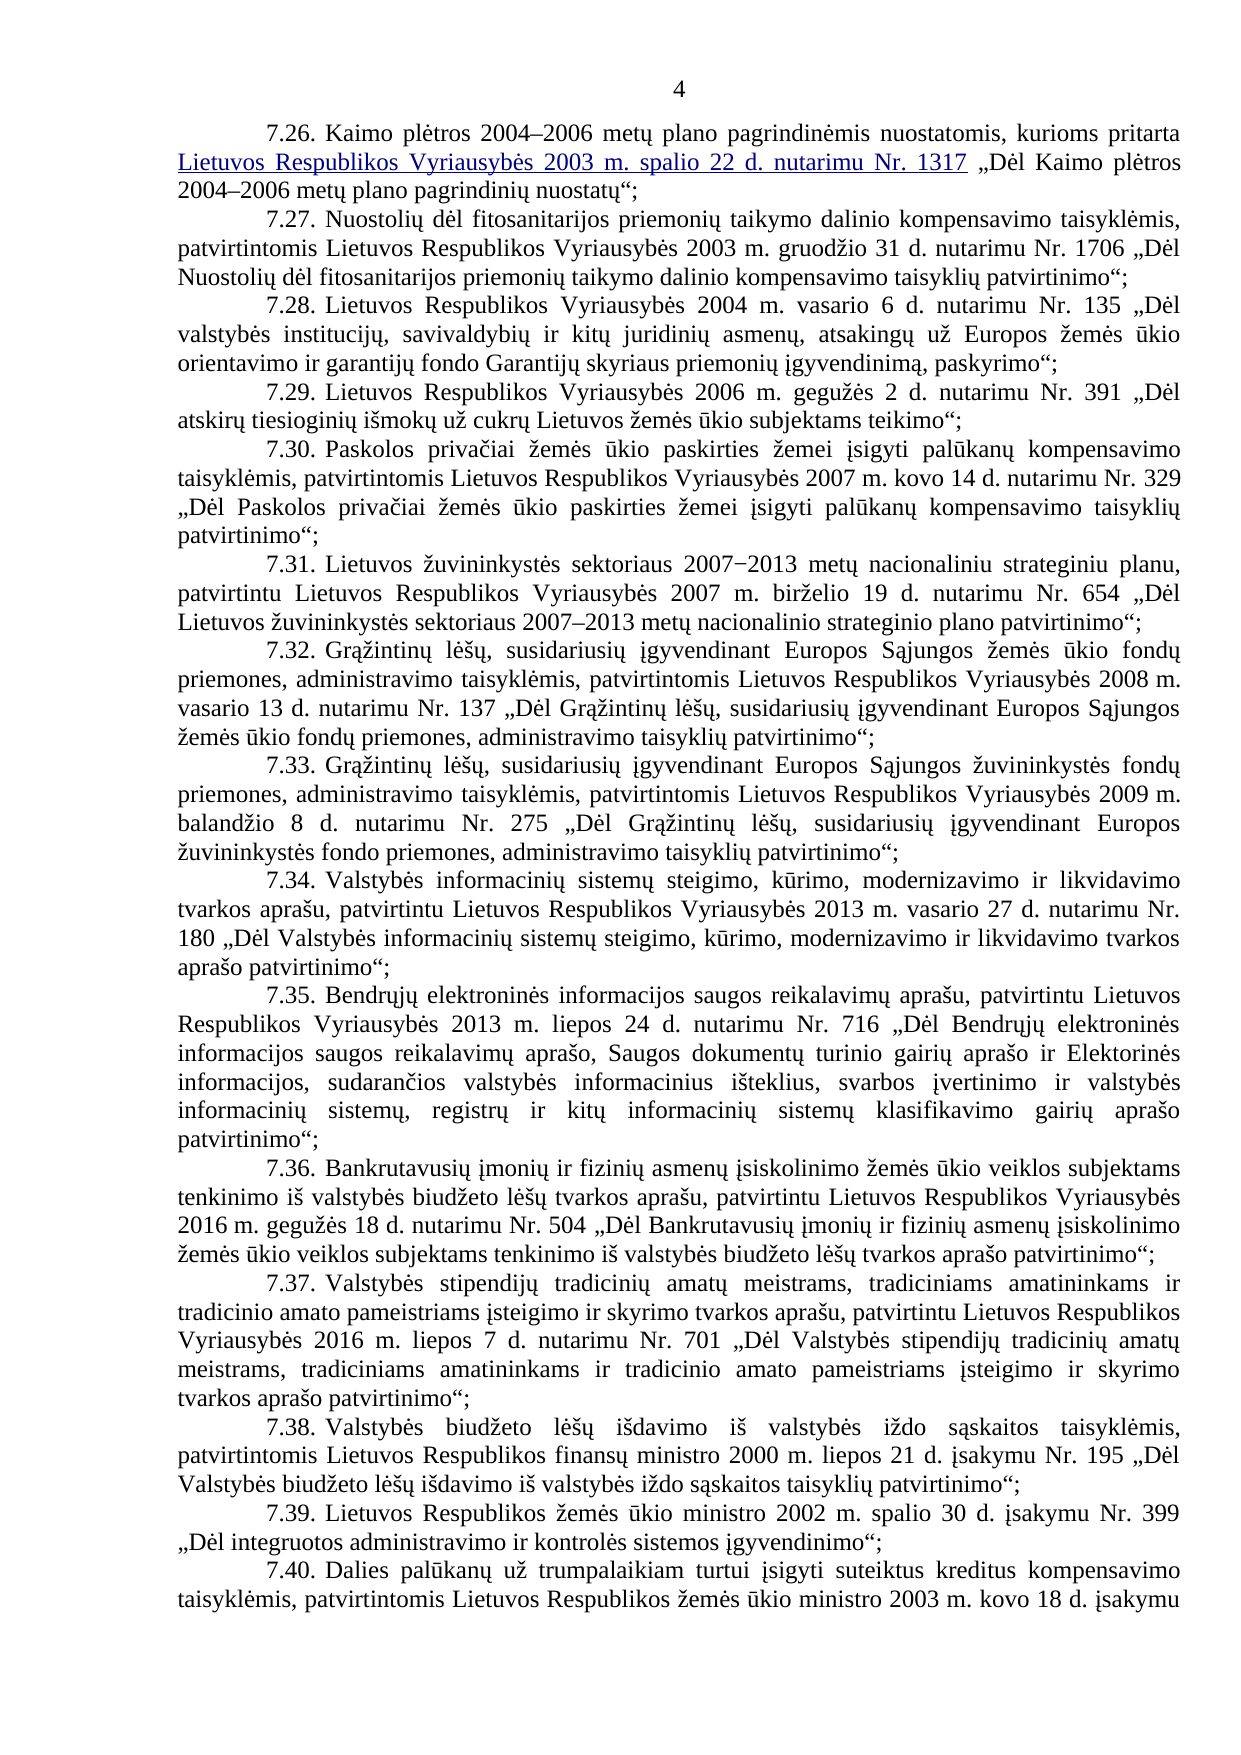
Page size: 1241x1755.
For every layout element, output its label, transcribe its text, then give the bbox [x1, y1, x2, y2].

text 7.30. Paskolos privačiai žemės ūkio paskirties žemei įsigyti palūkanų kompensavimo taisyklėmis, patvirtintomis Lietuvos Respublikos Vyriausybės 2007 m. kovo 14 d. nutarimu Nr. 329 „Dėl Paskolos privačiai žemės ūkio paskirties žemei įsigyti palūkanų kompensavimo taisyklių patvirtinimo“; [177, 434, 1181, 549]
text 7.37. Valstybės stipendijų tradicinių amatų meistrams, tradiciniams amatininkams ir tradicinio amato pameistriams įsteigimo ir skyrimo tvarkos aprašu, patvirtintu Lietuvos Respublikos Vyriausybės 2016 m. liepos 7 d. nutarimu Nr. 701 „Dėl Valstybės stipendijų tradicinių amatų meistrams, tradiciniams amatininkams ir tradicinio amato pameistriams įsteigimo ir skyrimo tvarkos aprašo patvirtinimo“; [177, 1268, 1181, 1412]
text 7.39. Lietuvos Respublikos žemės ūkio ministro 2002 m. spalio 30 d. įsakymu Nr. 399 „Dėl integruotos administravimo ir kontrolės sistemos įgyvendinimo“; [177, 1498, 1181, 1556]
text 7.32. Grąžintinų lėšų, susidariusių įgyvendinant Europos Sąjungos žemės ūkio fondų priemones, administravimo taisyklėmis, patvirtintomis Lietuvos Respublikos Vyriausybės 2008 m. vasario 13 d. nutarimu Nr. 137 „Dėl Grąžintinų lėšų, susidariusių įgyvendinant Europos Sąjungos žemės ūkio fondų priemones, administravimo taisyklių patvirtinimo“; [177, 636, 1181, 751]
text 7.33. Grąžintinų lėšų, susidariusių įgyvendinant Europos Sąjungos žuvininkystės fondų priemones, administravimo taisyklėmis, patvirtintomis Lietuvos Respublikos Vyriausybės 2009 m. balandžio 8 d. nutarimu Nr. 275 „Dėl Grąžintinų lėšų, susidariusių įgyvendinant Europos žuvininkystės fondo priemones, administravimo taisyklių patvirtinimo“; [177, 751, 1181, 866]
text 7.36. Bankrutavusių įmonių ir fizinių asmenų įsiskolinimo žemės ūkio veiklos subjektams tenkinimo iš valstybės biudžeto lėšų tvarkos aprašu, patvirtintu Lietuvos Respublikos Vyriausybės 2016 m. gegužės 18 d. nutarimu Nr. 504 „Dėl Bankrutavusių įmonių ir fizinių asmenų įsiskolinimo žemės ūkio veiklos subjektams tenkinimo iš valstybės biudžeto lėšų tvarkos aprašo patvirtinimo“; [177, 1153, 1181, 1268]
text 7.27. Nuostolių dėl fitosanitarijos priemonių taikymo dalinio kompensavimo taisyklėmis, patvirtintomis Lietuvos Respublikos Vyriausybės 2003 m. gruodžio 31 d. nutarimu Nr. 1706 „Dėl Nuostolių dėl fitosanitarijos priemonių taikymo dalinio kompensavimo taisyklių patvirtinimo“; [177, 204, 1181, 291]
text 7.31. Lietuvos žuvininkystės sektoriaus 2007−2013 metų nacionaliniu strateginiu planu, patvirtintu Lietuvos Respublikos Vyriausybės 2007 m. birželio 19 d. nutarimu Nr. 654 „Dėl Lietuvos žuvininkystės sektoriaus 2007–2013 metų nacionalinio strateginio plano patvirtinimo“; [177, 549, 1181, 636]
text 7.40. Dalies palūkanų už trumpalaikiam turtui įsigyti suteiktus kreditus kompensavimo taisyklėmis, patvirtintomis Lietuvos Respublikos žemės ūkio ministro 2003 m. kovo 18 d. įsakymu [177, 1556, 1181, 1613]
text 7.28. Lietuvos Respublikos Vyriausybės 2004 m. vasario 6 d. nutarimu Nr. 135 „Dėl valstybės institucijų, savivaldybių ir kitų juridinių asmenų, atsakingų už Europos žemės ūkio orientavimo ir garantijų fondo Garantijų skyriaus priemonių įgyvendinimą, paskyrimo“; [177, 291, 1181, 377]
text 7.26. Kaimo plėtros 2004–2006 metų plano pagrindinėmis nuostatomis, kurioms pritarta Lietuvos Respublikos Vyriausybės 2003 m. spalio 22 d. nutarimu Nr. 1317 „Dėl Kaimo plėtros 2004–2006 metų plano pagrindinių nuostatų“; [177, 118, 1181, 204]
text 7.38. Valstybės biudžeto lėšų išdavimo iš valstybės iždo sąskaitos taisyklėmis, patvirtintomis Lietuvos Respublikos finansų ministro 2000 m. liepos 21 d. įsakymu Nr. 195 „Dėl Valstybės biudžeto lėšų išdavimo iš valstybės iždo sąskaitos taisyklių patvirtinimo“; [177, 1412, 1181, 1498]
text 7.29. Lietuvos Respublikos Vyriausybės 2006 m. gegužės 2 d. nutarimu Nr. 391 „Dėl atskirų tiesioginių išmokų už cukrų Lietuvos žemės ūkio subjektams teikimo“; [177, 377, 1181, 434]
text 7.35. Bendrųjų elektroninės informacijos saugos reikalavimų aprašu, patvirtintu Lietuvos Respublikos Vyriausybės 2013 m. liepos 24 d. nutarimu Nr. 716 „Dėl Bendrųjų elektroninės informacijos saugos reikalavimų aprašo, Saugos dokumentų turinio gairių aprašo ir Elektorinės informacijos, sudarančios valstybės informacinius išteklius, svarbos įvertinimo ir valstybės informacinių sistemų, registrų ir kitų informacinių sistemų klasifikavimo gairių aprašo patvirtinimo“; [177, 981, 1181, 1153]
text 7.34. Valstybės informacinių sistemų steigimo, kūrimo, modernizavimo ir likvidavimo tvarkos aprašu, patvirtintu Lietuvos Respublikos Vyriausybės 2013 m. vasario 27 d. nutarimu Nr. 180 „Dėl Valstybės informacinių sistemų steigimo, kūrimo, modernizavimo ir likvidavimo tvarkos aprašo patvirtinimo“; [177, 866, 1181, 981]
